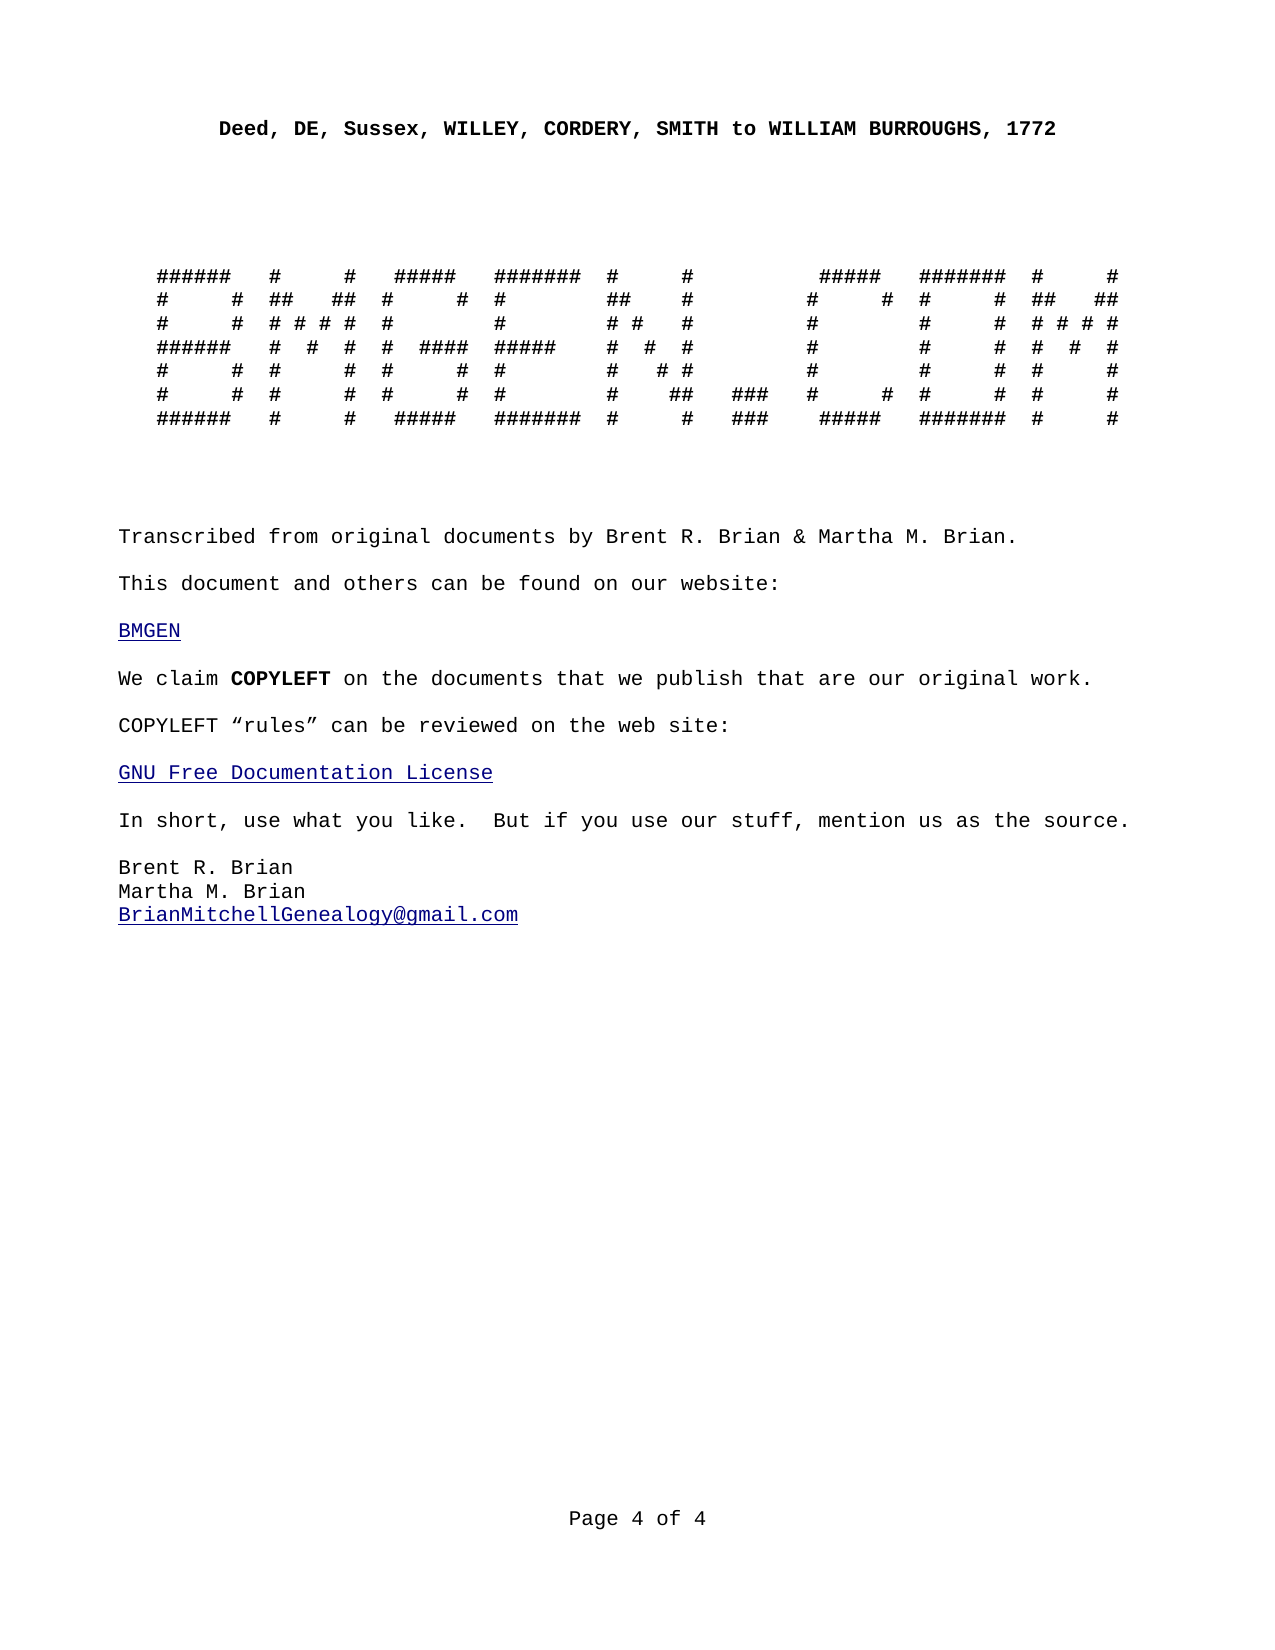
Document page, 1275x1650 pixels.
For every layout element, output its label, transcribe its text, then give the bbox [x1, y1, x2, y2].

text This document and others can be found on our website: [118, 573, 1157, 597]
text GNU Free Documentation License [118, 762, 1157, 786]
text BrianMitchellGenealogy@gmail.com [118, 904, 1157, 928]
text ###### # # ##### ####### # # ##### ####### # # [118, 266, 1157, 289]
text BMGEN [118, 621, 1157, 644]
text ###### # # # # #### ##### # # # # # # # # # [118, 337, 1157, 360]
text # # ## ## # # # ## # # # # # ## ## [118, 289, 1157, 313]
text ###### # # ##### ####### # # ### ##### ####### # # [118, 408, 1157, 431]
text # # # # # # # # ## ### # # # # # # [118, 384, 1157, 408]
text Martha M. Brian [118, 881, 1157, 904]
text Brent R. Brian [118, 857, 1157, 881]
text # # # # # # # # # # # # # # # # # # [118, 313, 1157, 337]
text In short, use what you like. But if you use our stuff, mention us as the source. [118, 810, 1157, 833]
text # # # # # # # # # # # # # # # [118, 360, 1157, 384]
text Transcribed from original documents by Brent R. Brian & Martha M. Brian. [118, 526, 1157, 549]
text We claim COPYLEFT on the documents that we publish that are our original work. [118, 668, 1157, 691]
text COPYLEFT “rules” can be reviewed on the web site: [118, 715, 1157, 739]
